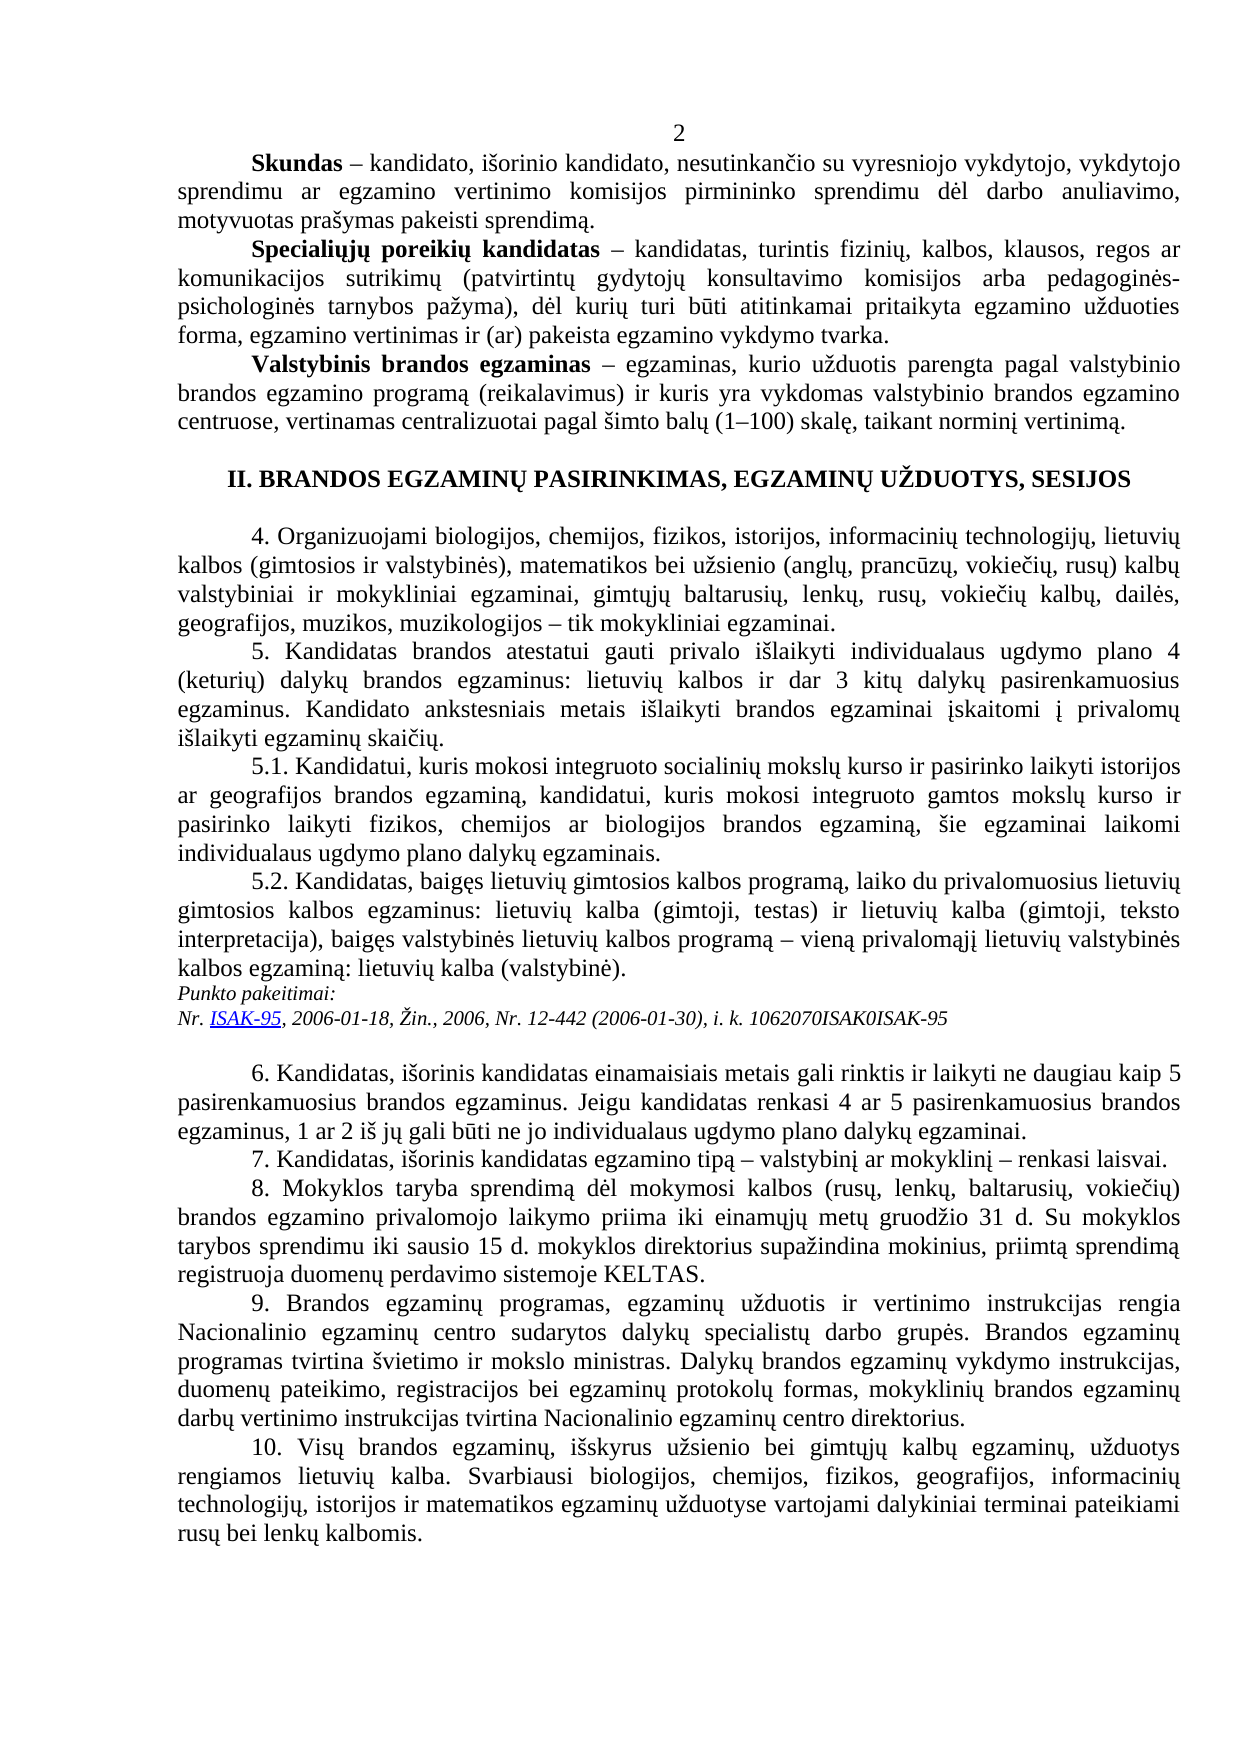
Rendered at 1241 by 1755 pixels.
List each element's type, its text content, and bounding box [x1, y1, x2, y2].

text 5. Kandidatas brandos atestatui gauti privalo išlaikyti individualaus ugdymo plano 4 (keturių) dalykų brandos egzaminus: lietuvių kalbos ir dar 3 kitų dalykų pasirenkamuosius egzaminus. Kandidato ankstesniais metais išlaikyti brandos egzaminai įskaitomi į privalomų išlaikyti egzaminų skaičių. [177, 636, 1181, 751]
text Skundas – kandidato, išorinio kandidato, nesutinkančio su vyresniojo vykdytojo, vykdytojo sprendimu ar egzamino vertinimo komisijos pirmininko sprendimu dėl darbo anuliavimo, motyvuotas prašymas pakeisti sprendimą. [177, 148, 1181, 234]
text 5.1. Kandidatui, kuris mokosi integruoto socialinių mokslų kurso ir pasirinko laikyti istorijos ar geografijos brandos egzaminą, kandidatui, kuris mokosi integruoto gamtos mokslų kurso ir pasirinko laikyti fizikos, chemijos ar biologijos brandos egzaminą, šie egzaminai laikomi individualaus ugdymo plano dalykų egzaminais. [177, 751, 1181, 866]
text 9. Brandos egzaminų programas, egzaminų užduotis ir vertinimo instrukcijas rengia Nacionalinio egzaminų centro sudarytos dalykų specialistų darbo grupės. Brandos egzaminų programas tvirtina švietimo ir mokslo ministras. Dalykų brandos egzaminų vykdymo instrukcijas, duomenų pateikimo, registracijos bei egzaminų protokolų formas, mokyklinių brandos egzaminų darbų vertinimo instrukcijas tvirtina Nacionalinio egzaminų centro direktorius. [177, 1288, 1181, 1432]
text 7. Kandidatas, išorinis kandidatas egzamino tipą – valstybinį ar mokyklinį – renkasi laisvai. [177, 1144, 1181, 1173]
text 4. Organizuojami biologijos, chemijos, fizikos, istorijos, informacinių technologijų, lietuvių kalbos (gimtosios ir valstybinės), matematikos bei užsienio (anglų, prancūzų, vokiečių, rusų) kalbų valstybiniai ir mokykliniai egzaminai, gimtųjų baltarusių, lenkų, rusų, vokiečių kalbų, dailės, geografijos, muzikos, muzikologijos – tik mokykliniai egzaminai. [177, 521, 1181, 636]
text Specialiųjų poreikių kandidatas – kandidatas, turintis fizinių, kalbos, klausos, regos ar komunikacijos sutrikimų (patvirtintų gydytojų konsultavimo komisijos arba pedagoginės-psichologinės tarnybos pažyma), dėl kurių turi būti atitinkamai pritaikyta egzamino užduoties forma, egzamino vertinimas ir (ar) pakeista egzamino vykdymo tvarka. [177, 234, 1181, 349]
text II. BRANDOS EGZAMINŲ PASIRINKIMAS, EGZAMINŲ UŽDUOTYS, SESIJOS [177, 464, 1181, 493]
text Valstybinis brandos egzaminas – egzaminas, kurio užduotis parengta pagal valstybinio brandos egzamino programą (reikalavimus) ir kuris yra vykdomas valstybinio brandos egzamino centruose, vertinamas centralizuotai pagal šimto balų (1–100) skalę, taikant norminį vertinimą. [177, 349, 1181, 435]
text 10. Visų brandos egzaminų, išskyrus užsienio bei gimtųjų kalbų egzaminų, užduotys rengiamos lietuvių kalba. Svarbiausi biologijos, chemijos, fizikos, geografijos, informacinių technologijų, istorijos ir matematikos egzaminų užduotyse vartojami dalykiniai terminai pateikiami rusų bei lenkų kalbomis. [177, 1432, 1181, 1547]
text Nr. ISAK-95, 2006-01-18, Žin., 2006, Nr. 12-442 (2006-01-30), i. k. 1062070ISAK0ISAK-95 [177, 1005, 1181, 1029]
text 5.2. Kandidatas, baigęs lietuvių gimtosios kalbos programą, laiko du privalomuosius lietuvių gimtosios kalbos egzaminus: lietuvių kalba (gimtoji, testas) ir lietuvių kalba (gimtoji, teksto interpretacija), baigęs valstybinės lietuvių kalbos programą – vieną privalomąjį lietuvių valstybinės kalbos egzaminą: lietuvių kalba (valstybinė). [177, 866, 1181, 981]
text Punkto pakeitimai: [177, 981, 1181, 1005]
text 8. Mokyklos taryba sprendimą dėl mokymosi kalbos (rusų, lenkų, baltarusių, vokiečių) brandos egzamino privalomojo laikymo priima iki einamųjų metų gruodžio 31 d. Su mokyklos tarybos sprendimu iki sausio 15 d. mokyklos direktorius supažindina mokinius, priimtą sprendimą registruoja duomenų perdavimo sistemoje KELTAS. [177, 1173, 1181, 1288]
text 6. Kandidatas, išorinis kandidatas einamaisiais metais gali rinktis ir laikyti ne daugiau kaip 5 pasirenkamuosius brandos egzaminus. Jeigu kandidatas renkasi 4 ar 5 pasirenkamuosius brandos egzaminus, 1 ar 2 iš jų gali būti ne jo individualaus ugdymo plano dalykų egzaminai. [177, 1058, 1181, 1144]
